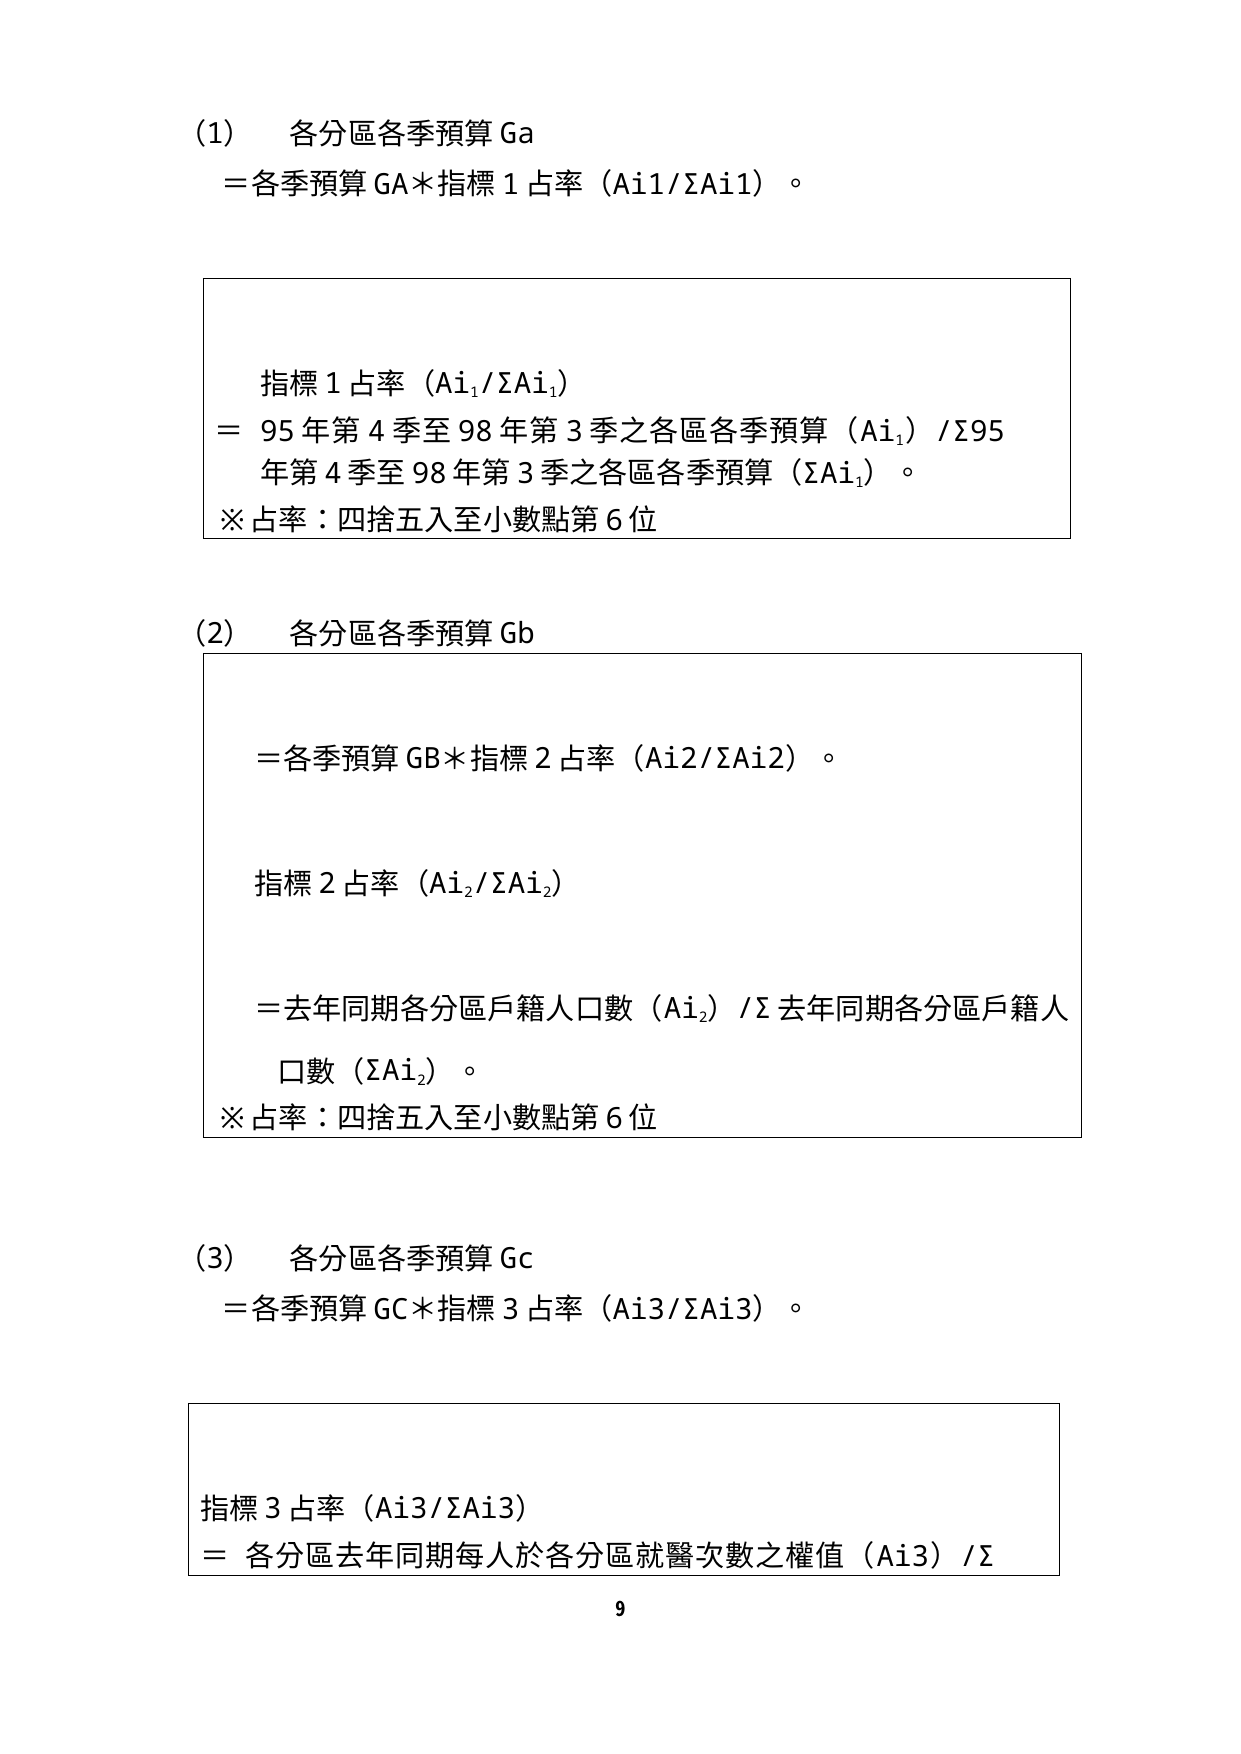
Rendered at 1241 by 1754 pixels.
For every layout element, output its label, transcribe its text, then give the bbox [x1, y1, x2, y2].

text ＝各季預算GC＊指標3占率（Ai3/ΣAi3）。 [222, 1278, 1068, 1330]
list 各分區各季預算Ga [177, 90, 1122, 153]
text ＝各季預算GA＊指標1占率（Ai1/ΣAi1）。 [222, 153, 1068, 205]
table_header 指標3占率（Ai3/ΣAi3） ＝ 各分區去年同期每人於各分區就醫次數之權值（Ai3）/Σ [189, 1404, 1059, 1575]
table_header ＝各季預算GB＊指標2占率（Ai2/ΣAi2）。 指標2占率（Ai2/ΣAi2） ＝去年同期各分區戶籍人口數（Ai2）/Σ去年同期各分區戶籍人口數（ΣAi2）。 ※占率：四捨五入至小數點第6位 [204, 654, 1081, 1137]
list 各分區各季預算Gc [177, 1215, 1122, 1278]
list 各分區各季預算Gb [177, 590, 1122, 653]
table_header 指標1占率（Ai1/ΣAi1） ＝ 95年第4季至98年第3季之各區各季預算（Ai1）/Σ95年第4季至98年第3季之各區各季預算（ΣAi1）。 ※占率：四捨五入至小數點第6位 [204, 279, 1070, 538]
